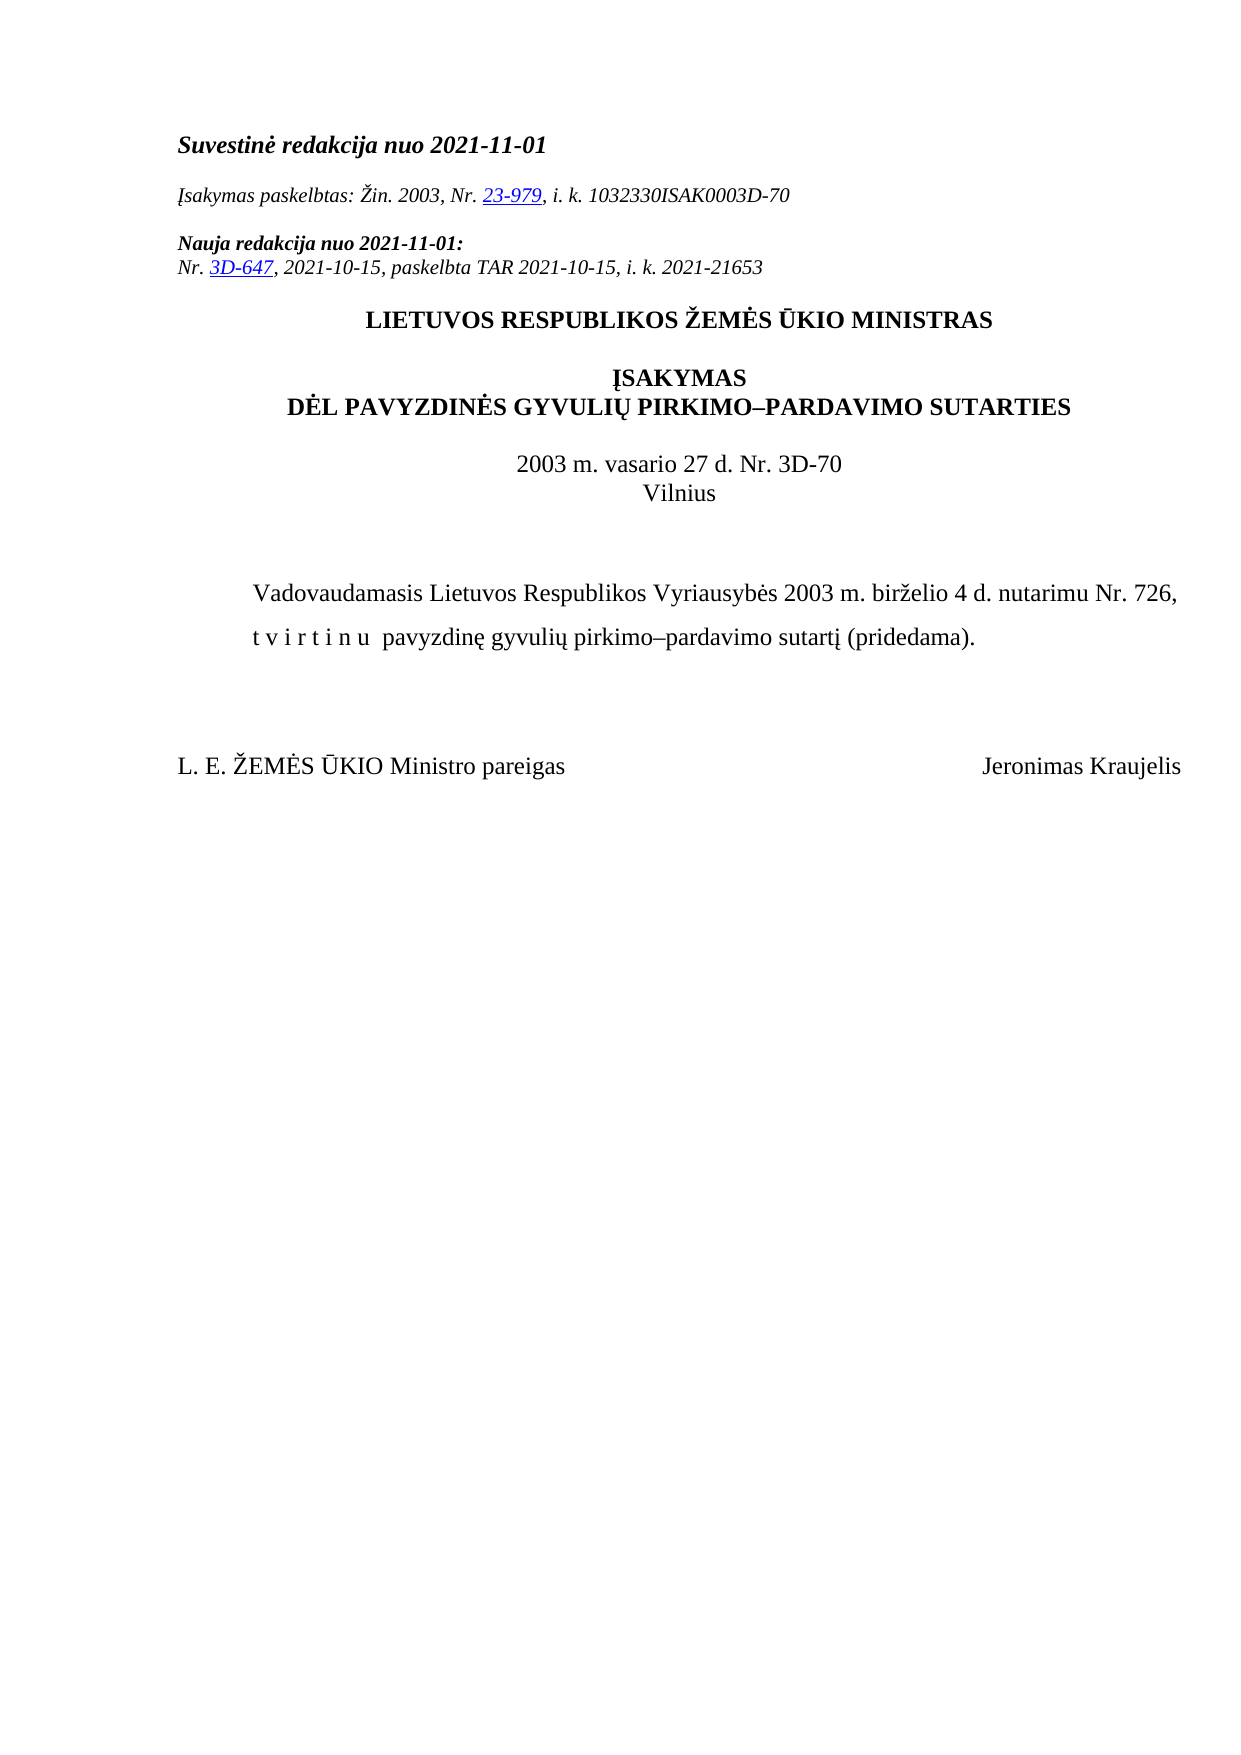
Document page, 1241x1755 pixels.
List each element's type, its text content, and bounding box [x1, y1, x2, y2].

text L. E. ŽEMĖS ŪKIO Ministro pareigas Jeronimas Kraujelis [177, 751, 1181, 780]
text LIETUVOS RESPUBLIKOS ŽEMĖS ŪKIO MINISTRAS [177, 305, 1181, 334]
text Įsakymas paskelbtas: Žin. 2003, Nr. 23-979, i. k. 1032330ISAK0003D-70 [177, 183, 1181, 207]
text Vadovaudamasis Lietuvos Respublikos Vyriausybės 2003 m. birželio 4 d. nutarimu Nr. 726, [177, 578, 1181, 607]
text 2003 m. vasario 27 d. Nr. 3D-70 [177, 449, 1181, 478]
text t v i r t i n u pavyzdinę gyvulių pirkimo–pardavimo sutartį (pridedama). [177, 622, 1181, 650]
text Vilnius [177, 478, 1181, 507]
text ĮSAKYMAS [177, 363, 1181, 392]
text Suvestinė redakcija nuo 2021-11-01 [177, 130, 1181, 159]
text DĖL PAVYZDINĖS GYVULIŲ PIRKIMO–PARDAVIMO SUTARTIES [177, 392, 1181, 420]
text Nauja redakcija nuo 2021-11-01: [177, 231, 1181, 255]
text Nr. 3D-647, 2021-10-15, paskelbta TAR 2021-10-15, i. k. 2021-21653 [177, 255, 1181, 279]
